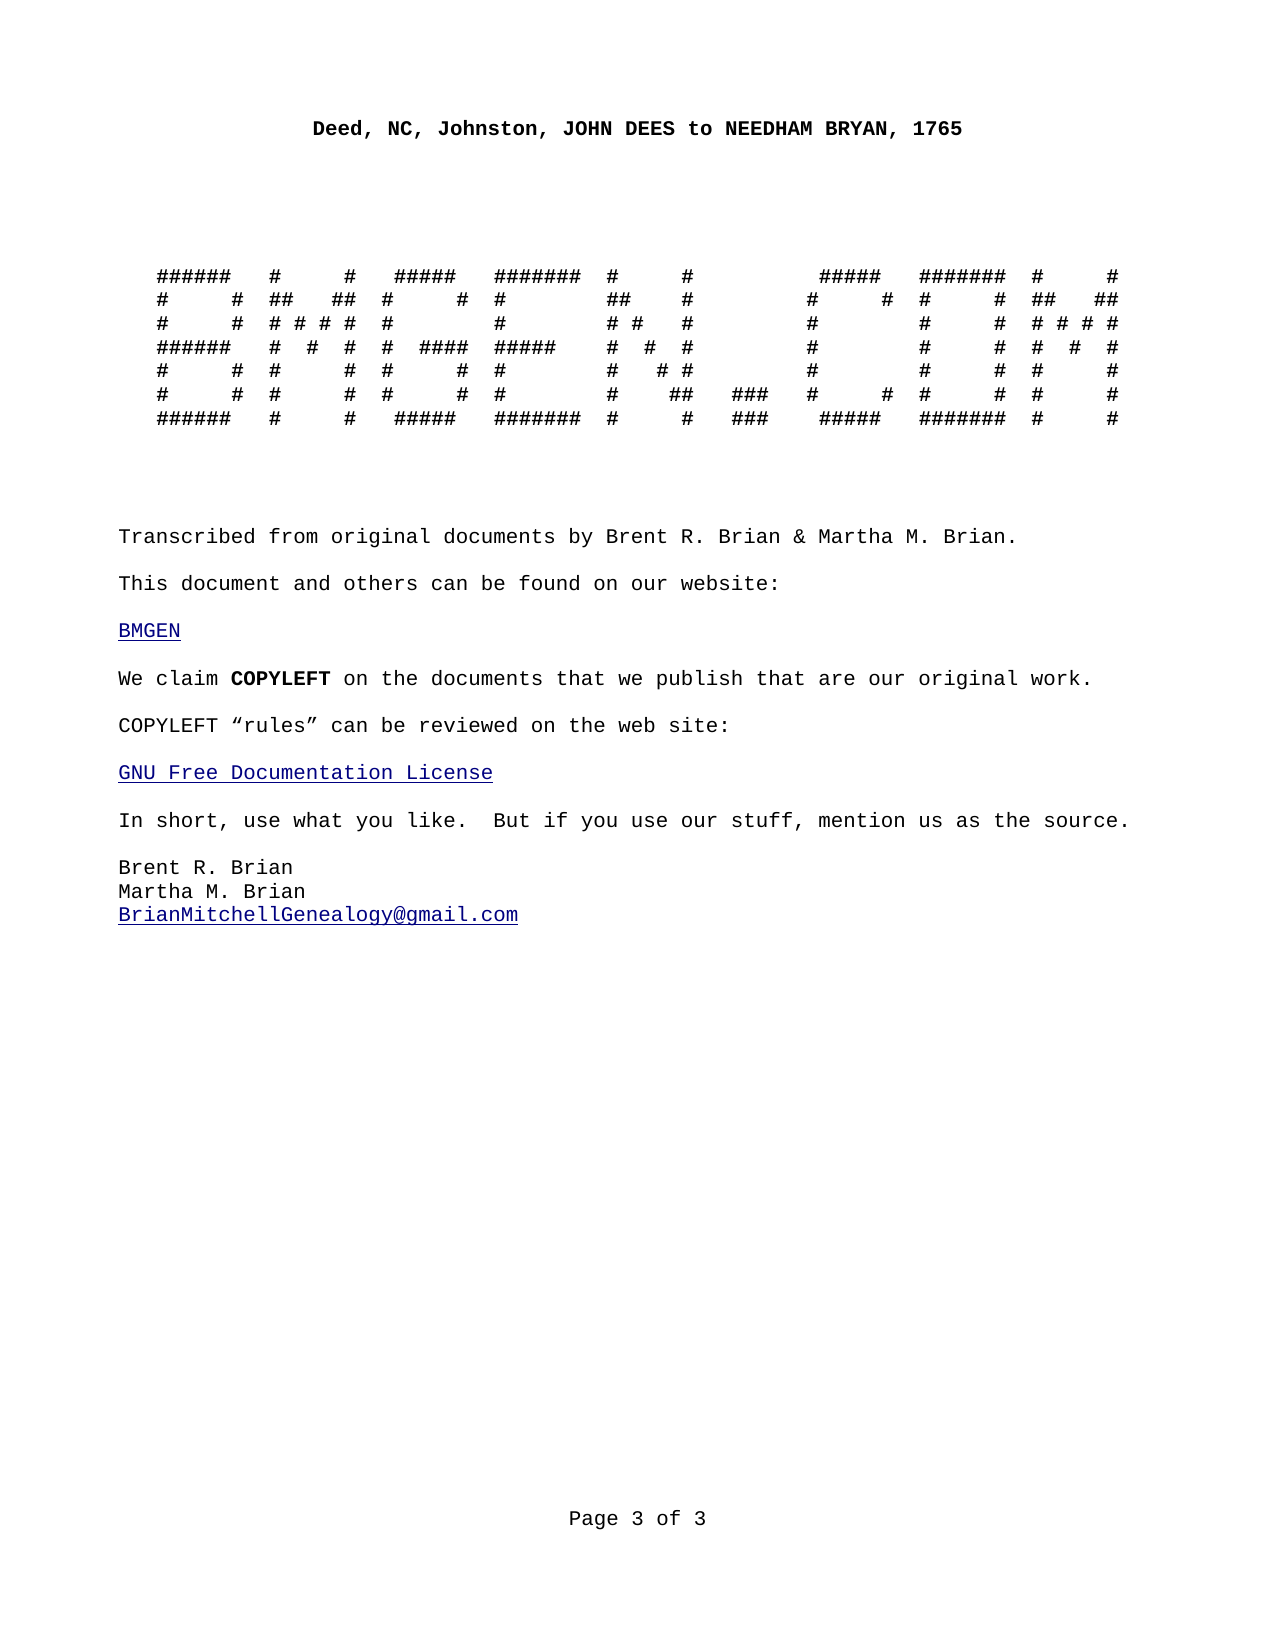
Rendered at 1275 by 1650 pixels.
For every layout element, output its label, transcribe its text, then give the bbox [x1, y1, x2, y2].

text We claim COPYLEFT on the documents that we publish that are our original work. [118, 668, 1157, 691]
text In short, use what you like. But if you use our stuff, mention us as the source. [118, 810, 1157, 833]
text # # # # # # # # # # # # # # # # # # [118, 313, 1157, 337]
text # # ## ## # # # ## # # # # # ## ## [118, 289, 1157, 313]
text ###### # # # # #### ##### # # # # # # # # # [118, 337, 1157, 360]
text Martha M. Brian [118, 881, 1157, 904]
text # # # # # # # # ## ### # # # # # # [118, 384, 1157, 408]
text BMGEN [118, 621, 1157, 644]
text GNU Free Documentation License [118, 762, 1157, 786]
text ###### # # ##### ####### # # ### ##### ####### # # [118, 408, 1157, 431]
text This document and others can be found on our website: [118, 573, 1157, 597]
text Transcribed from original documents by Brent R. Brian & Martha M. Brian. [118, 526, 1157, 549]
text COPYLEFT “rules” can be reviewed on the web site: [118, 715, 1157, 739]
text Brent R. Brian [118, 857, 1157, 881]
text BrianMitchellGenealogy@gmail.com [118, 904, 1157, 928]
text ###### # # ##### ####### # # ##### ####### # # [118, 266, 1157, 289]
text # # # # # # # # # # # # # # # [118, 360, 1157, 384]
